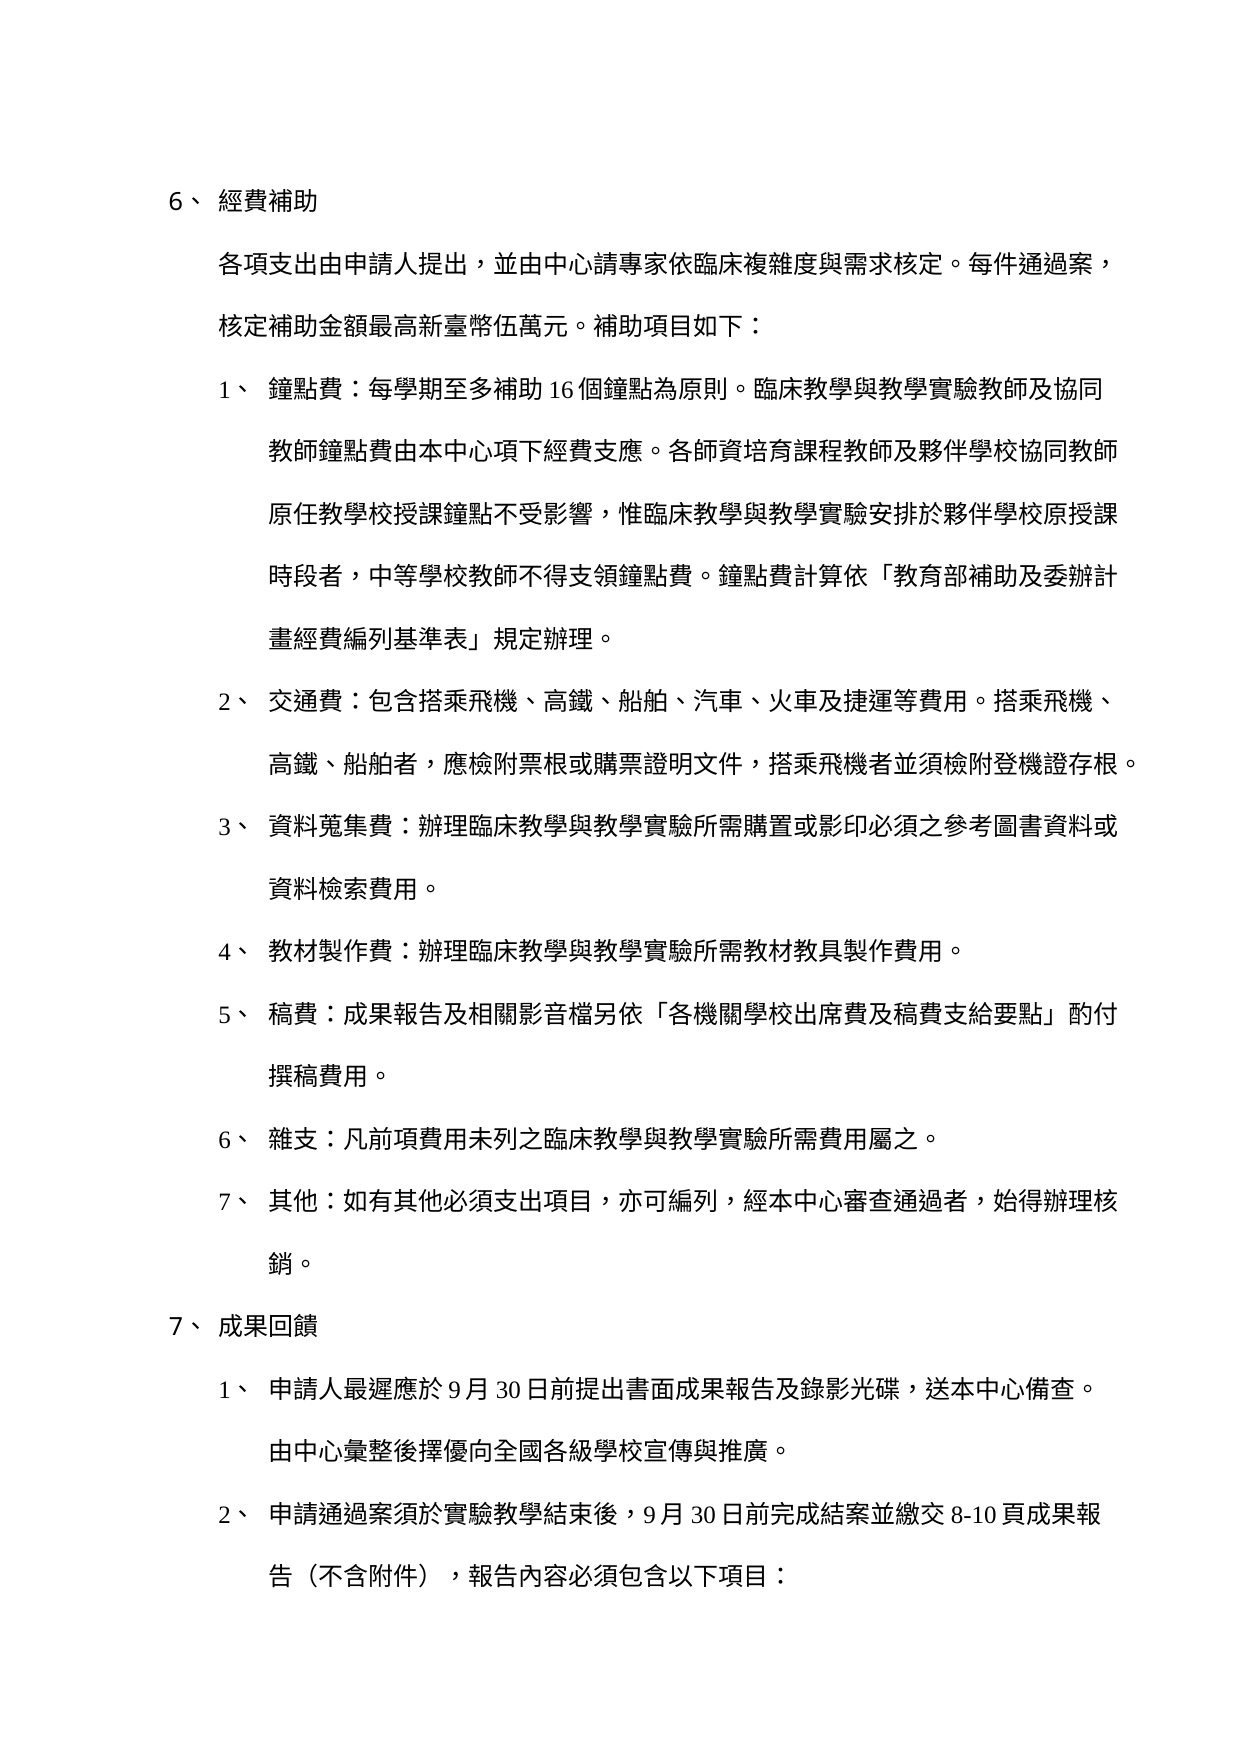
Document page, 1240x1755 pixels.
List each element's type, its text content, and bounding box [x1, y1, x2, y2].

list 鐘點費：每學期至多補助16個鐘點為原則。臨床教學與教學實驗教師及協同教師鐘點費由本中心項下經費支應。各師資培育課程教師及夥伴學校協同教師原任教學校授課鐘點不受影響，惟臨床教學與教學實驗安排於夥伴學校原授課時段者，中等學校教師不得支領鐘點費。鐘點費計算依「教育部補助及委辦計畫經費編列基準表」規定辦理。 [218, 346, 1121, 658]
list 資料蒐集費：辦理臨床教學與教學實驗所需購置或影印必須之參考圖書資料或資料檢索費用。 [218, 783, 1121, 908]
list 成果回饋 [168, 1283, 1121, 1346]
list 經費補助 [168, 158, 1121, 221]
list 申請人最遲應於9月30日前提出書面成果報告及錄影光碟，送本中心備查。由中心彙整後擇優向全國各級學校宣傳與推廣。 [218, 1346, 1121, 1471]
text 各項支出由申請人提出，並由中心請專家依臨床複雜度與需求核定。每件通過案，核定補助金額最高新臺幣伍萬元。補助項目如下： [218, 221, 1121, 346]
list 申請通過案須於實驗教學結束後，9月30日前完成結案並繳交8-10頁成果報告（不含附件），報告內容必須包含以下項目： [218, 1471, 1121, 1596]
list 教材製作費：辦理臨床教學與教學實驗所需教材教具製作費用。 [218, 908, 1121, 971]
list 交通費：包含搭乘飛機、高鐵、船舶、汽車、火車及捷運等費用。搭乘飛機、高鐵、船舶者，應檢附票根或購票證明文件，搭乘飛機者並須檢附登機證存根。 [218, 658, 1121, 783]
list 雜支：凡前項費用未列之臨床教學與教學實驗所需費用屬之。 [218, 1096, 1121, 1158]
list 其他：如有其他必須支出項目，亦可編列，經本中心審查通過者，始得辦理核銷。 [218, 1158, 1121, 1283]
list 稿費：成果報告及相關影音檔另依「各機關學校出席費及稿費支給要點」酌付撰稿費用。 [218, 971, 1121, 1096]
